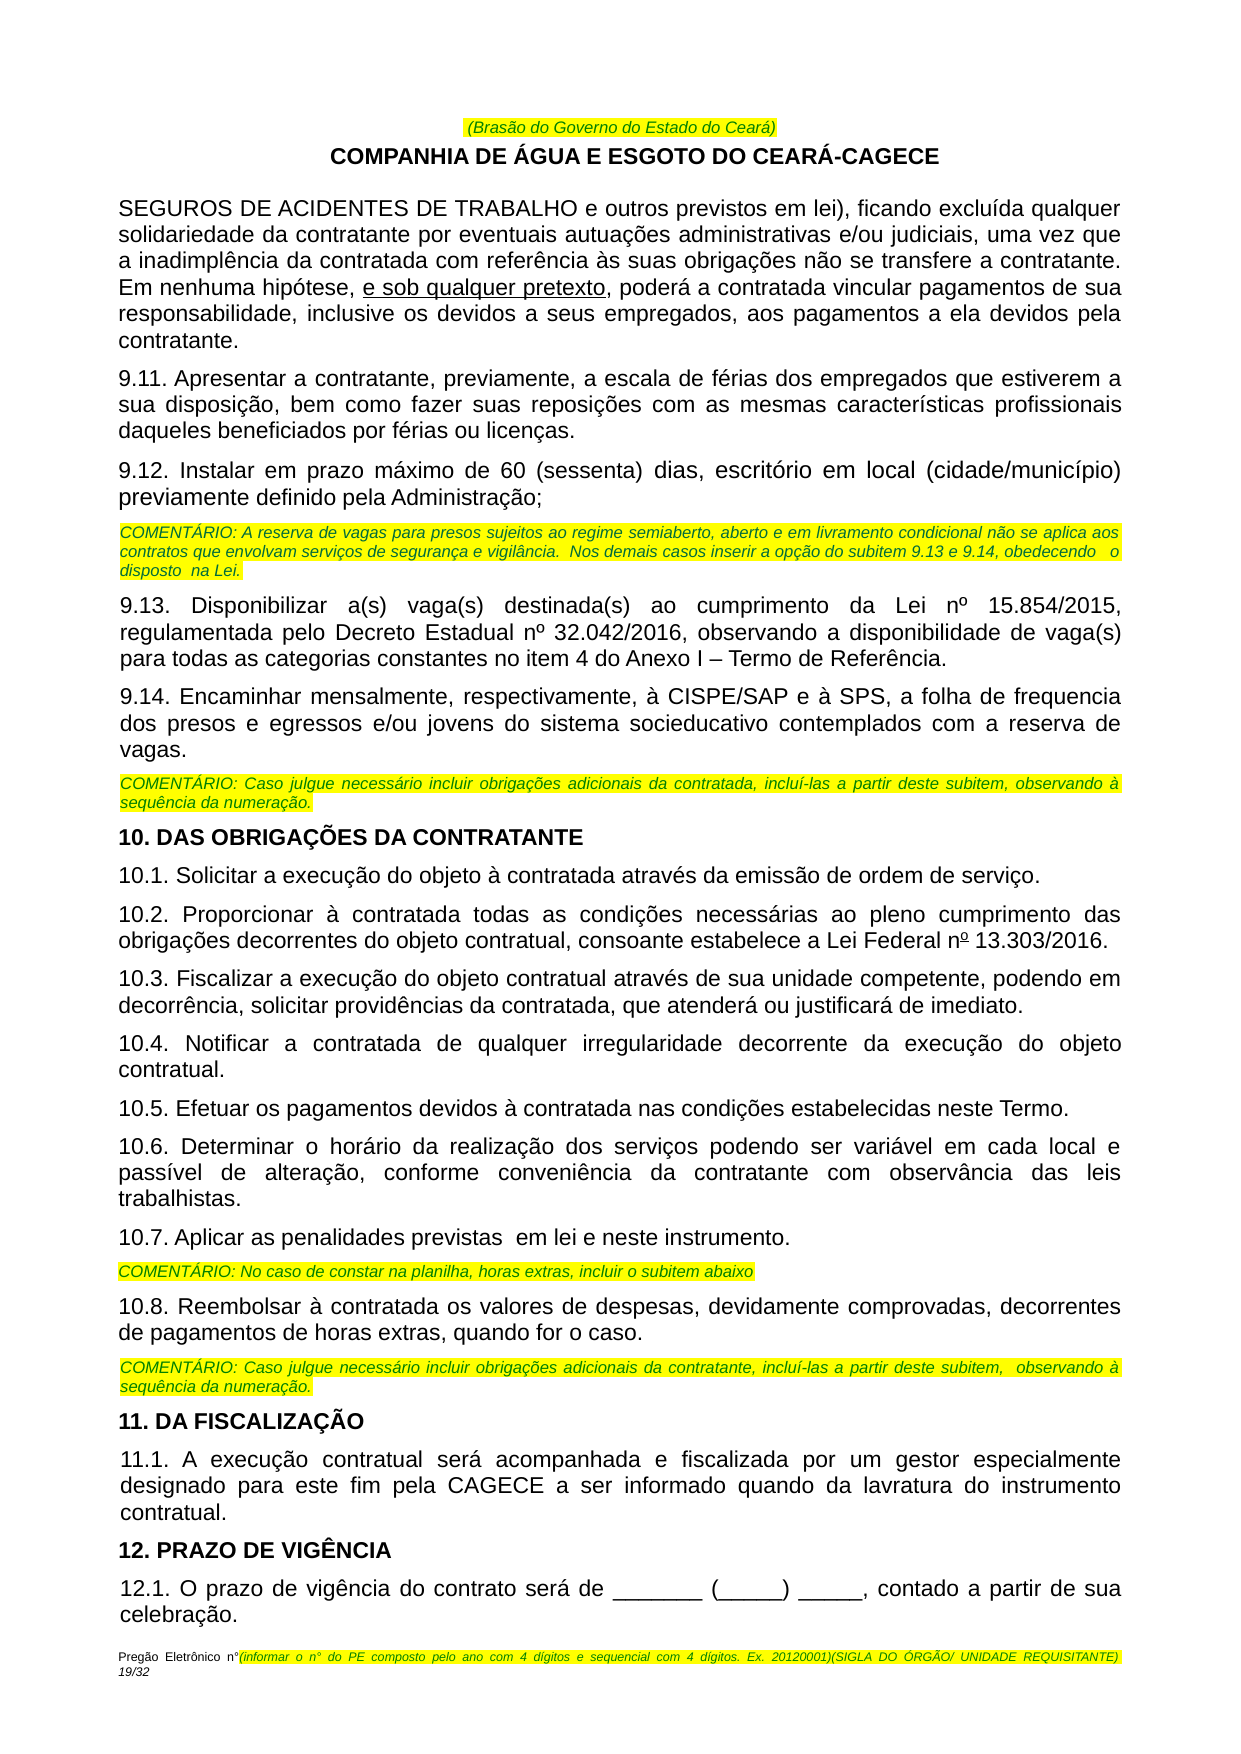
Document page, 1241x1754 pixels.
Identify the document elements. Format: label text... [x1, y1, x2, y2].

text COMENTÁRIO: A reserva de vagas para presos sujeitos ao regime semiaberto, aberto e em livramento condicional não se aplica aos contratos que envolvam serviços de segurança e vigilância. Nos demais casos inserir a opção do subitem 9.13 e 9.14, obedecendo o disposto na Lei. [119, 523, 1122, 580]
text 9.12. Instalar em prazo máximo de 60 (sessenta) dias, escritório em local (cidade/município) previamente definido pela Administração; [118, 456, 1122, 511]
text 12.1. O prazo de vigência do contrato será de _______ (_____) _____, contado a partir de sua celebração. [119, 1575, 1122, 1628]
text 9.13. Disponibilizar a(s) vaga(s) destinada(s) ao cumprimento da Lei nº 15.854/2015, regulamentada pelo Decreto Estadual nº 32.042/2016, observando a disponibilidade de vaga(s) para todas as categorias constantes no item 4 do Anexo I – Termo de Referência. [119, 592, 1122, 671]
text 11.1. A execução contratual será acompanhada e fiscalizada por um gestor especialmente designado para este fim pela CAGECE a ser informado quando da lavratura do instrumento contratual. [120, 1446, 1122, 1525]
text 10.5. Efetuar os pagamentos devidos à contratada nas condições estabelecidas neste Termo. [118, 1094, 1122, 1121]
text 10.3. Fiscalizar a execução do objeto contratual através de sua unidade competente, podendo em decorrência, solicitar providências da contratada, que atenderá ou justificará de imediato. [118, 965, 1122, 1018]
text COMENTÁRIO: Caso julgue necessário incluir obrigações adicionais da contratante, incluí-las a partir deste subitem, observando à sequência da numeração. [120, 1357, 1122, 1396]
text 11. DA FISCALIZAÇÃO [118, 1408, 1122, 1434]
text 10.6. Determinar o horário da realização dos serviços podendo ser variável em cada local e passível de alteração, conforme conveniência da contratante com observância das leis trabalhistas. [118, 1133, 1122, 1212]
text COMENTÁRIO: Caso julgue necessário incluir obrigações adicionais da contratada, incluí-las a partir deste subitem, observando à sequência da numeração. [120, 774, 1122, 812]
text 9.11. Apresentar a contratante, previamente, a escala de férias dos empregados que estiverem a sua disposição, bem como fazer suas reposições com as mesmas características profissionais daqueles beneficiados por férias ou licenças. [118, 365, 1122, 444]
text 10.8. Reembolsar à contratada os valores de despesas, devidamente comprovadas, decorrentes de pagamentos de horas extras, quando for o caso. [118, 1293, 1122, 1346]
text 10.4. Notificar a contratada de qualquer irregularidade decorrente da execução do objeto contratual. [118, 1030, 1122, 1083]
text 10.7. Aplicar as penalidades previstas em lei e neste instrumento. [118, 1224, 1122, 1250]
text COMENTÁRIO: No caso de constar na planilha, horas extras, incluir o subitem abaixo [118, 1262, 1122, 1281]
text 12. PRAZO DE VIGÊNCIA [118, 1537, 1122, 1563]
text 9.14. Encaminhar mensalmente, respectivamente, à CISPE/SAP e à SPS, a folha de frequencia dos presos e egressos e/ou jovens do sistema socieducativo contemplados com a reserva de vagas. [119, 683, 1122, 762]
text 10.1. Solicitar a execução do objeto à contratada através da emissão de ordem de serviço. [118, 862, 1122, 889]
text 10.2. Proporcionar à contratada todas as condições necessárias ao pleno cumprimento das obrigações decorrentes do objeto contratual, consoante estabelece a Lei Federal no 13.303/2016. [118, 901, 1122, 953]
text SEGUROS DE ACIDENTES DE TRABALHO e outros previstos em lei), ficando excluída qualquer solidariedade da contratante por eventuais autuações administrativas e/ou judiciais, uma vez que a inadimplência da contratada com referência às suas obrigações não se transfere a contratante. Em nenhuma hipótese, e sob qualquer pretexto, poderá a contratada vincular pagamentos de sua responsabilidade, inclusive os devidos a seus empregados, aos pagamentos a ela devidos pela contratante. [118, 195, 1122, 353]
text 10. DAS OBRIGAÇÕES DA CONTRATANTE [118, 824, 1122, 851]
